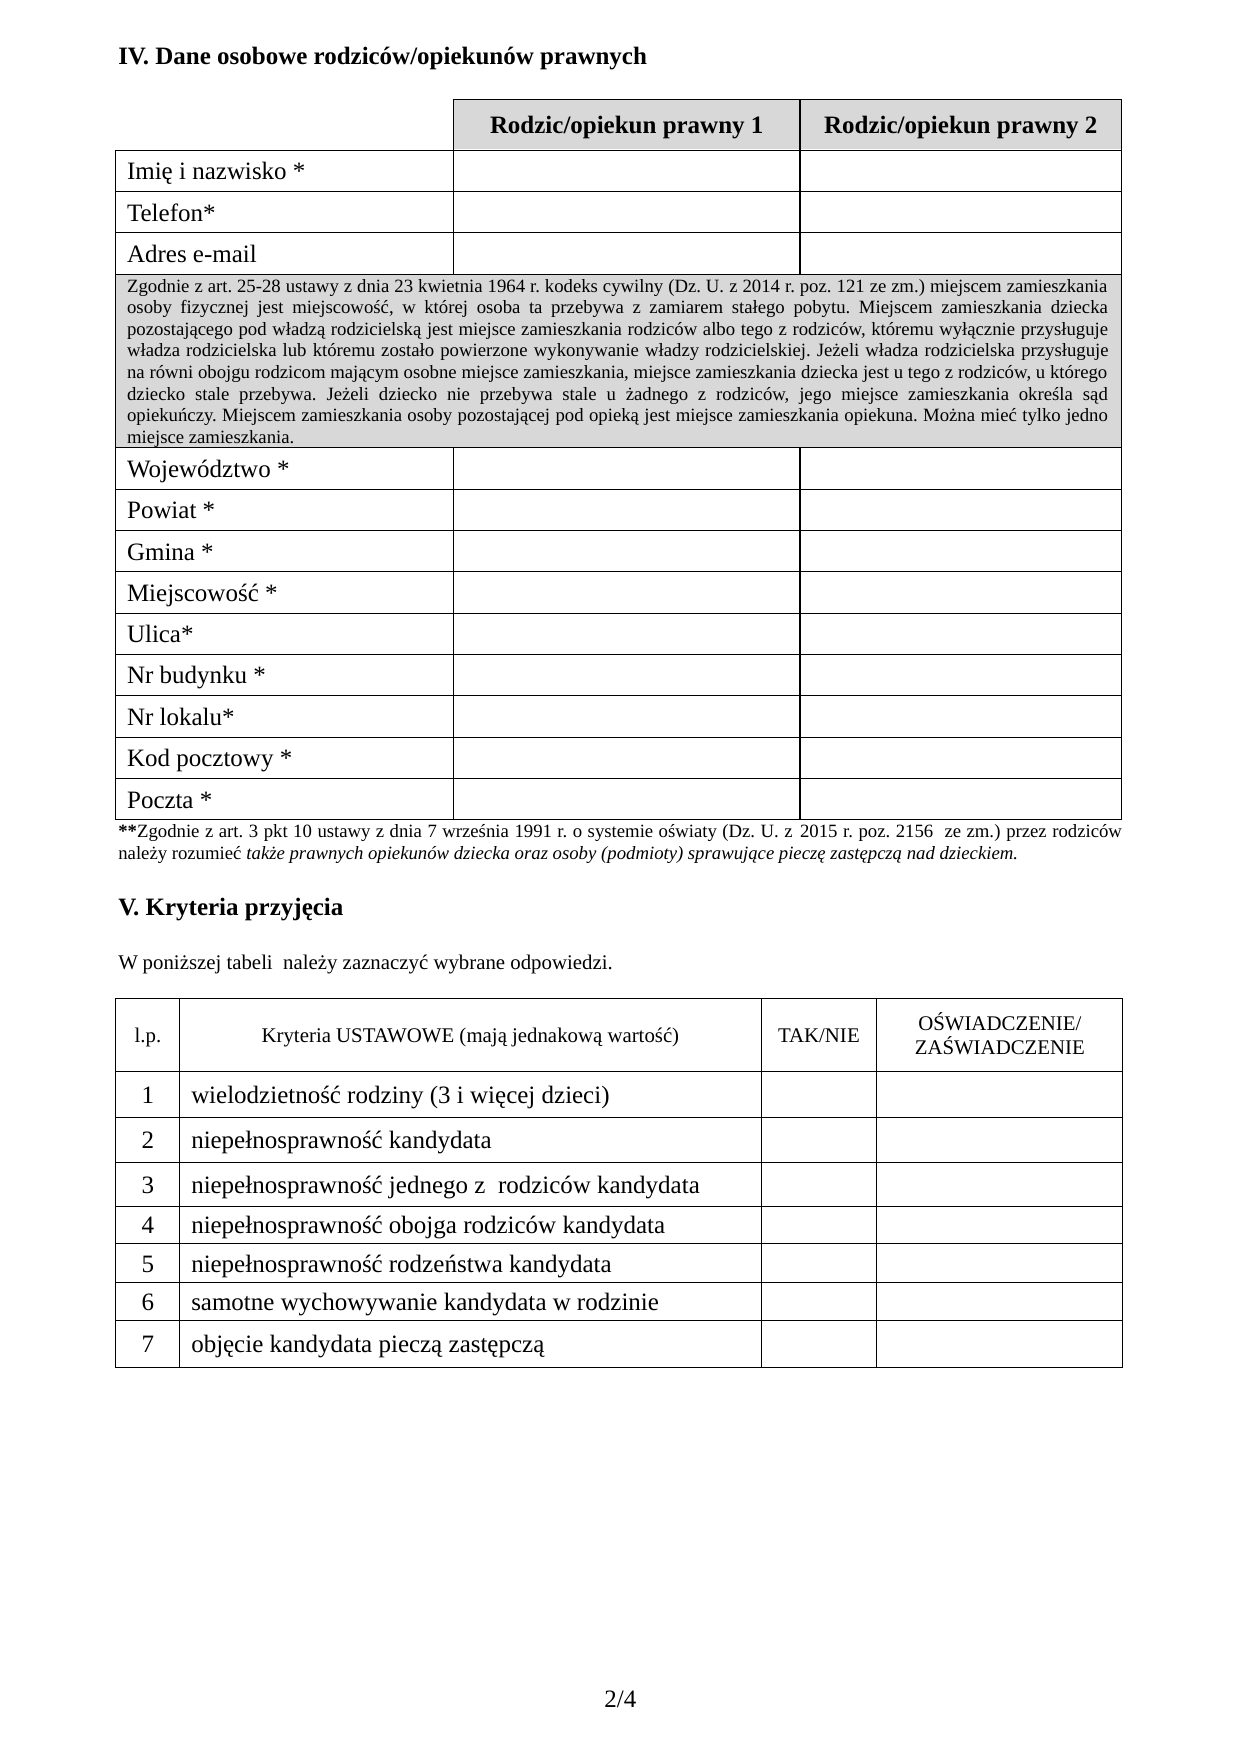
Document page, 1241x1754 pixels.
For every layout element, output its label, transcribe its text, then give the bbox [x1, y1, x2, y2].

table_cell [877, 1207, 1122, 1243]
table_cell [877, 1244, 1122, 1282]
table_cell [801, 779, 1121, 819]
table_header [116, 99, 453, 149]
table_cell Powiat * [116, 490, 453, 530]
table_cell Kod pocztowy * [116, 738, 453, 778]
text IV. Dane osobowe rodziców/opiekunów prawnych [118, 41, 1122, 70]
table_cell 6 [116, 1283, 179, 1320]
table_cell [801, 655, 1121, 695]
table_cell [877, 1163, 1122, 1206]
table_cell [454, 490, 799, 530]
table_cell 2 [116, 1118, 179, 1162]
table_header OŚWIADCZENIE/ ZAŚWIADCZENIE [877, 999, 1122, 1071]
table_cell [762, 1244, 876, 1282]
table_cell [454, 192, 799, 232]
table_cell [454, 572, 799, 612]
table_cell [762, 1072, 876, 1117]
table_cell 4 [116, 1207, 179, 1243]
table_cell Imię i nazwisko * [116, 151, 453, 191]
table_cell [801, 738, 1121, 778]
table_cell [762, 1283, 876, 1320]
table_cell [454, 448, 799, 488]
table_cell Województwo * [116, 448, 453, 488]
table_header l.p. [116, 999, 179, 1071]
table_cell 7 [116, 1321, 179, 1367]
table_cell [454, 696, 799, 737]
table_header Rodzic/opiekun prawny 1 [454, 100, 799, 149]
table_cell [801, 614, 1121, 654]
table_cell [801, 448, 1121, 488]
text **Zgodnie z art. 3 pkt 10 ustawy z dnia 7 września 1991 r. o systemie oświaty (Dz. U. z 2015 r. poz. 2156 ze zm.) przez rodziców należy rozumieć także prawnych opiekunów dziecka oraz osoby (podmioty) sprawujące pieczę zastępczą nad dzieckiem. [118, 820, 1122, 863]
table_cell Poczta * [116, 779, 453, 819]
table_cell [801, 233, 1121, 273]
table_cell wielodzietność rodziny (3 i więcej dzieci) [180, 1072, 761, 1117]
table_cell Zgodnie z art. 25-28 ustawy z dnia 23 kwietnia 1964 r. kodeks cywilny (Dz. U. z 2014 r. poz. 121 ze zm.) miejscem zamieszkania osoby fizycznej jest miejscowość, w której osoba ta przebywa z zamiarem stałego pobytu. Miejscem zamieszkania dziecka pozostającego pod władzą rodzicielską jest miejsce zamieszkania rodziców albo tego z rodziców, któremu wyłącznie przysługuje władza rodzicielska lub któremu zostało powierzone wykonywanie władzy rodzicielskiej. Jeżeli władza rodzicielska przysługuje na równi obojgu rodzicom mającym osobne miejsce zamieszkania, miejsce zamieszkania dziecka jest u tego z rodziców, u którego dziecko stale przebywa. Jeżeli dziecko nie przebywa stale u żadnego z rodziców, jego miejsce zamieszkania określa sąd opiekuńczy. Miejscem zamieszkania osoby pozostającej pod opieką jest miejsce zamieszkania opiekuna. Można mieć tylko jedno miejsce zamieszkania. [116, 275, 1121, 447]
table_cell [877, 1118, 1122, 1162]
table_cell Ulica* [116, 614, 453, 654]
table_header TAK/NIE [762, 999, 876, 1071]
table_cell [801, 192, 1121, 232]
table_cell niepełnosprawność kandydata [180, 1118, 761, 1162]
table_cell [454, 233, 799, 273]
table_cell [877, 1283, 1122, 1320]
table_cell [801, 531, 1121, 571]
table_cell [801, 490, 1121, 530]
table_cell Telefon* [116, 192, 453, 232]
table_cell [454, 779, 799, 819]
table_cell [454, 738, 799, 778]
table_cell [877, 1072, 1122, 1117]
table_cell 3 [116, 1163, 179, 1206]
table_cell Miejscowość * [116, 572, 453, 612]
table_cell [454, 151, 799, 191]
table_cell [877, 1321, 1122, 1367]
text V. Kryteria przyjęcia [118, 892, 1122, 921]
table_cell [801, 151, 1121, 191]
table_cell 5 [116, 1244, 179, 1282]
table_cell [454, 614, 799, 654]
table_cell [454, 531, 799, 571]
table_header Kryteria USTAWOWE (mają jednakową wartość) [180, 999, 761, 1071]
table_cell [762, 1163, 876, 1206]
table_cell [762, 1207, 876, 1243]
table_cell samotne wychowywanie kandydata w rodzinie [180, 1283, 761, 1320]
text W poniższej tabeli należy zaznaczyć wybrane odpowiedzi. [118, 950, 1122, 974]
table_cell Nr budynku * [116, 655, 453, 695]
table_cell Gmina * [116, 531, 453, 571]
table_cell [801, 572, 1121, 612]
table_cell [762, 1118, 876, 1162]
table_cell [801, 696, 1121, 737]
table_cell 1 [116, 1072, 179, 1117]
table_cell Nr lokalu* [116, 696, 453, 737]
table_cell [454, 655, 799, 695]
table_cell niepełnosprawność obojga rodziców kandydata [180, 1207, 761, 1243]
table_cell niepełnosprawność rodzeństwa kandydata [180, 1244, 761, 1282]
table_header Rodzic/opiekun prawny 2 [801, 100, 1121, 149]
table_cell Adres e-mail [116, 233, 453, 273]
table_cell niepełnosprawność jednego z rodziców kandydata [180, 1163, 761, 1206]
table_cell [762, 1321, 876, 1367]
table_cell objęcie kandydata pieczą zastępczą [180, 1321, 761, 1367]
